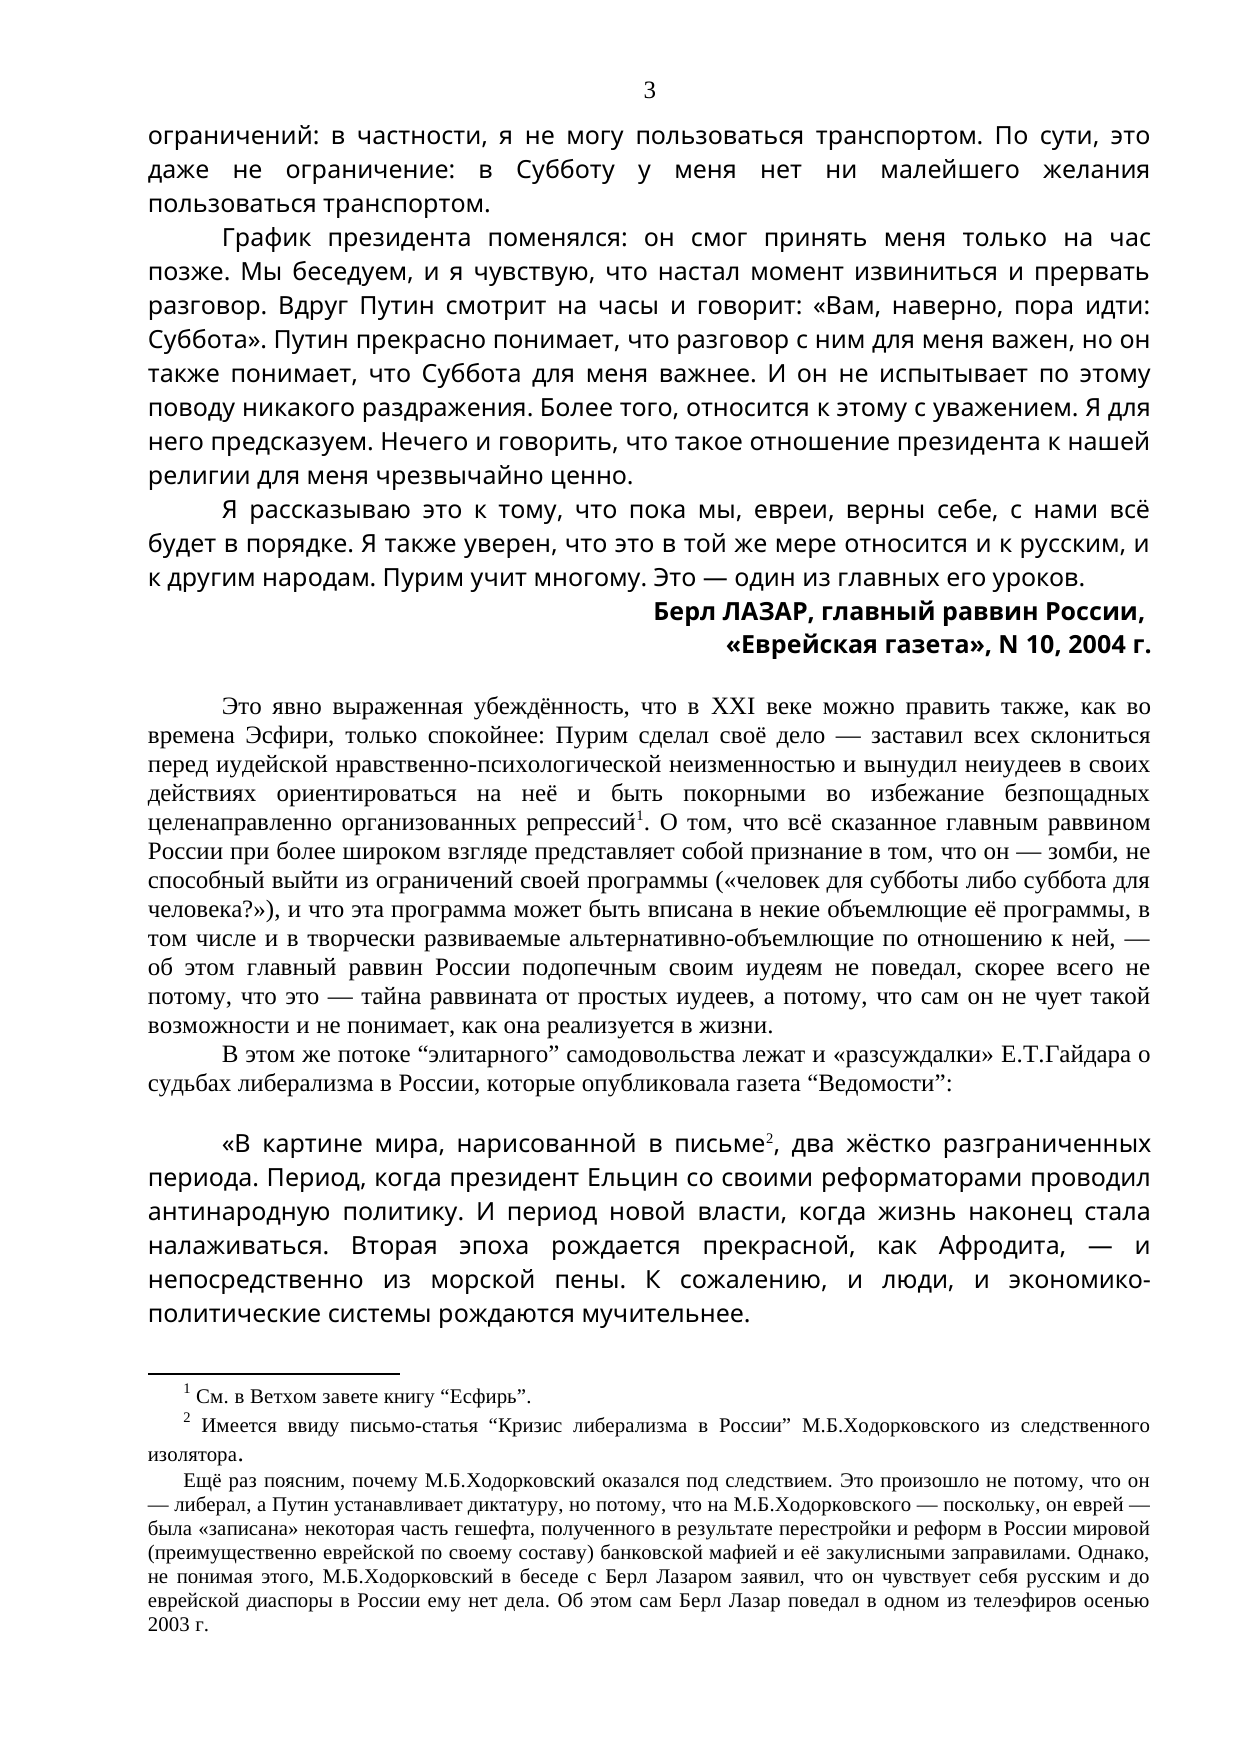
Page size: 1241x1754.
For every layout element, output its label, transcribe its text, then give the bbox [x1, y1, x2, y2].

text См. в Ветхом завете книгу “Есфирь”. [148, 1380, 1152, 1409]
text В этом же потоке “элитарного” самодовольства лежат и «разсуждалки» Е.Т.Гайдара о судьбах либерализма в России, которые опубликовала газета “Ведомости”: [148, 1039, 1152, 1097]
text Я рассказываю это к тому, что пока мы, евреи, верны себе, с нами всё будет в порядке. Я также уверен, что это в той же мере относится и к русским, и к другим народам. Пурим учит многому. Это — один из главных его уроков. [148, 492, 1152, 593]
text График президента поменялся: он смог принять меня только на час позже. Мы беседуем, и я чувствую, что настал момент извиниться и прервать разговор. Вдруг Путин смотрит на часы и говорит: «Вам, наверно, пора идти: Суббота». Путин прекрасно понимает, что разговор с ним для меня важен, но он также понимает, что Суббота для меня важнее. И он не испытывает по этому поводу никакого раздражения. Более того, относится к этому с уважением. Я для него предсказуем. Нечего и говорить, что такое отношение президента к нашей религии для меня чрезвычайно ценно. [148, 220, 1152, 492]
text Берл ЛАЗАР, главный раввин России, «Еврейская газета», N 10, 2004 г. [148, 593, 1152, 661]
text Ещё раз поясним, почему М.Б.Ходорковский оказался под следствием. Это произошло не потому, что он — либерал, а Путин устанавливает диктатуру, но потому, что на М.Б.Ходорковского — поскольку, он еврей — была «записана» некоторая часть гешефта, полученного в результате перестройки и реформ в России мировой (преимущественно еврейской по своему составу) банковской мафией и её закулисными заправилами. Однако, не понимая этого, М.Б.Ходорковский в беседе с Берл Лазаром заявил, что он чувствует себя русским и до еврейской диаспоры в России ему нет дела. Об этом сам Берл Лазар поведал в одном из телеэфиров осенью 2003 г. [148, 1467, 1152, 1636]
text «В картине мира, нарисованной в письме, два жёстко разграниченных периода. Период, когда президент Ельцин со своими реформаторами проводил антинародную политику. И период новой власти, когда жизнь наконец стала налаживаться. Вторая эпоха рождается прекрасной, как Афродита, — и непосредственно из морской пены. К сожалению, и люди, и экономико-политические системы рождаются мучительнее. [148, 1126, 1152, 1330]
text Имеется ввиду письмо-статья “Кризис либерализма в России” М.Б.Ходорковского из следственного изолятора. [148, 1409, 1152, 1467]
text Это явно выраженная убеждённость, что в XXI веке можно править также, как во времена Эсфири, только спокойнее: Пурим сделал своё дело — заставил всех склониться перед иудейской нравственно-психологической неизменностью и вынудил неиудеев в своих действиях ориентироваться на неё и быть покорными во избежание безпощадных целенаправленно организованных репрессий. О том, что всё сказанное главным раввином России при более широком взгляде представляет собой признание в том, что он — зомби, не способный выйти из ограничений своей программы («человек для субботы либо суббота для человека?»), и что эта программа может быть вписана в некие объемлющие её программы, в том числе и в творчески развиваемые альтернативно-объемлющие по отношению к ней, — об этом главный раввин России подопечным своим иудеям не поведал, скорее всего не потому, что это — тайна раввината от простых иудеев, а потому, что сам он не чует такой возможности и не понимает, как она реализуется в жизни. [148, 691, 1152, 1039]
text ограничений: в частности, я не могу пользоваться транспортом. По сути, это даже не ограничение: в Субботу у меня нет ни малейшего желания пользоваться транспортом. [148, 118, 1152, 220]
